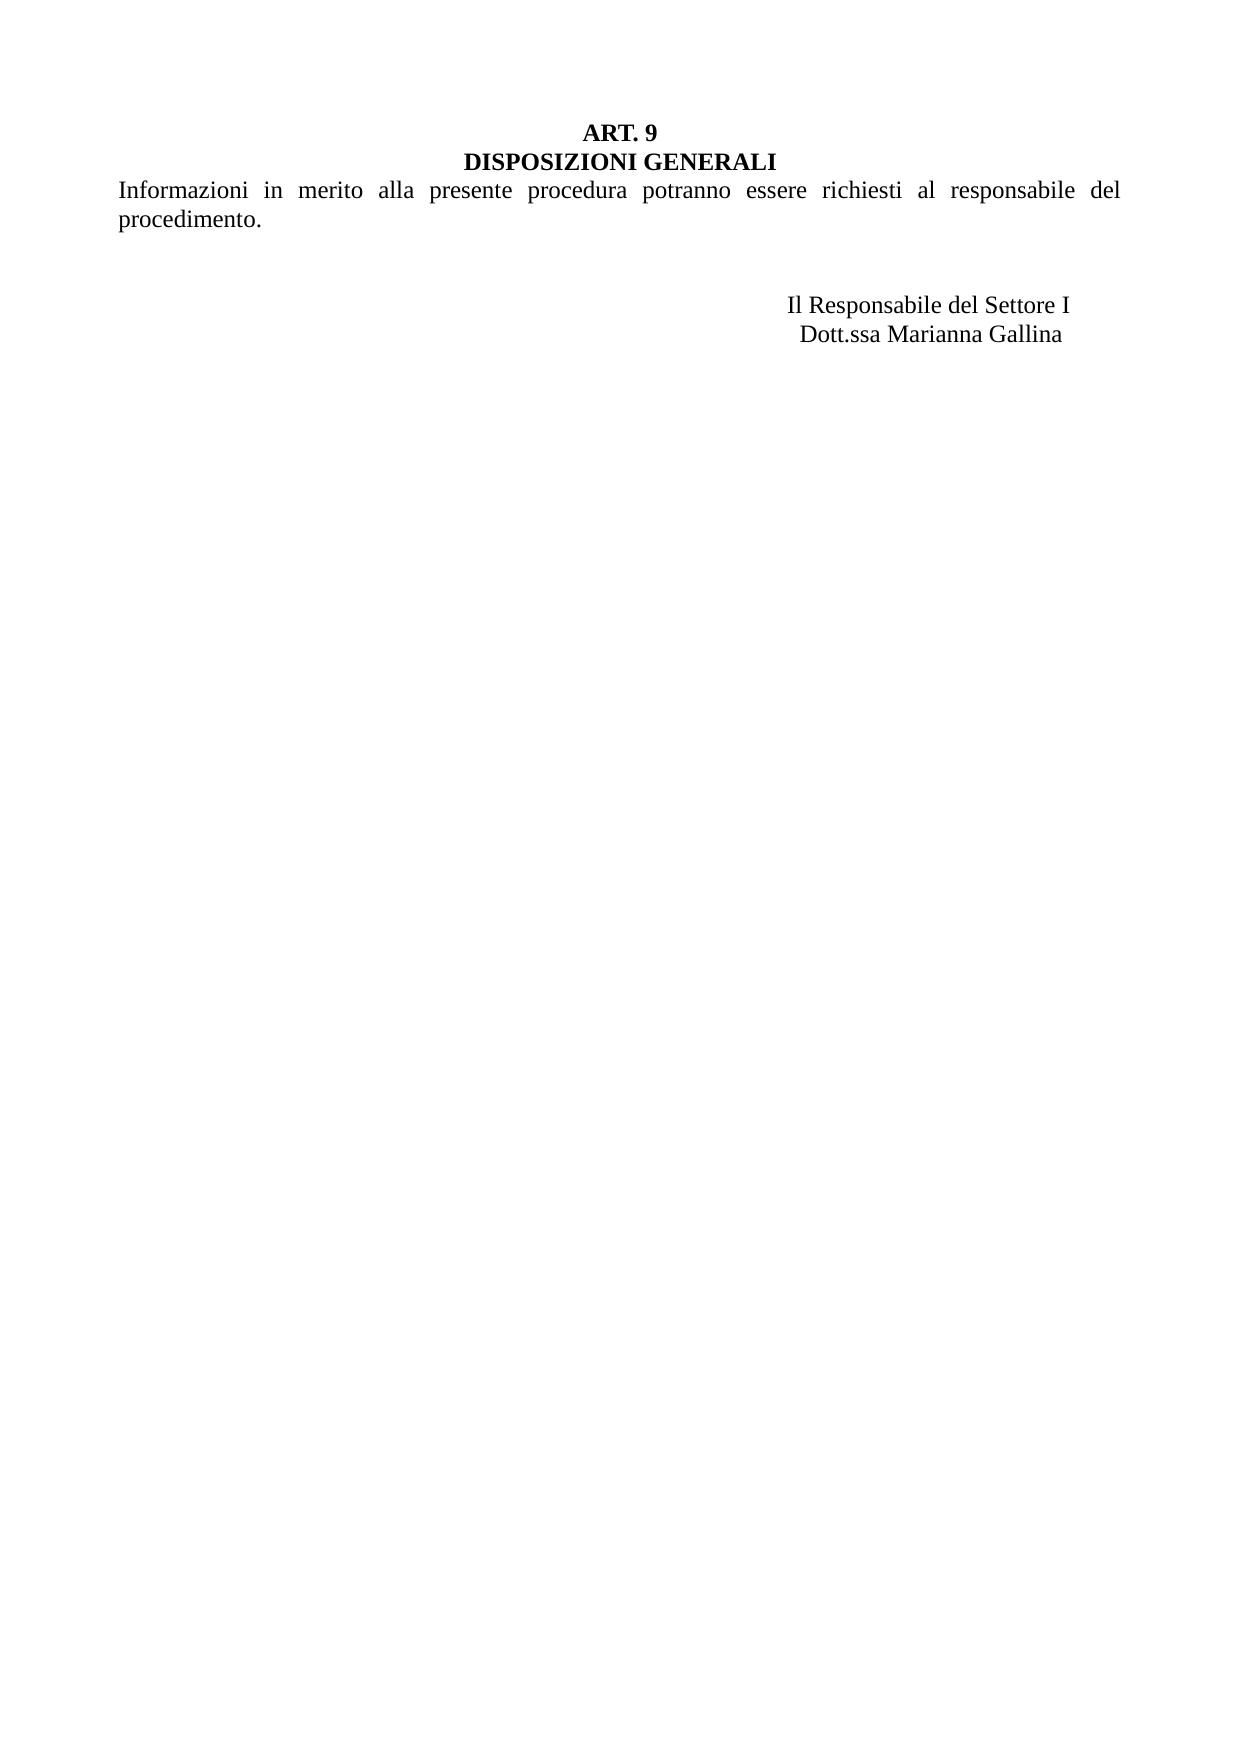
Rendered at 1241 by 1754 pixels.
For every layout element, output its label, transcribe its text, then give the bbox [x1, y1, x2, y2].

text ART. 9 [118, 118, 1122, 147]
text Dott.ssa Marianna Gallina [118, 319, 1122, 348]
text Il Responsabile del Settore I [118, 291, 1122, 319]
text DISPOSIZIONI GENERALI [118, 147, 1122, 176]
text Informazioni in merito alla presente procedura potranno essere richiesti al responsabile del procedimento. [118, 176, 1122, 233]
